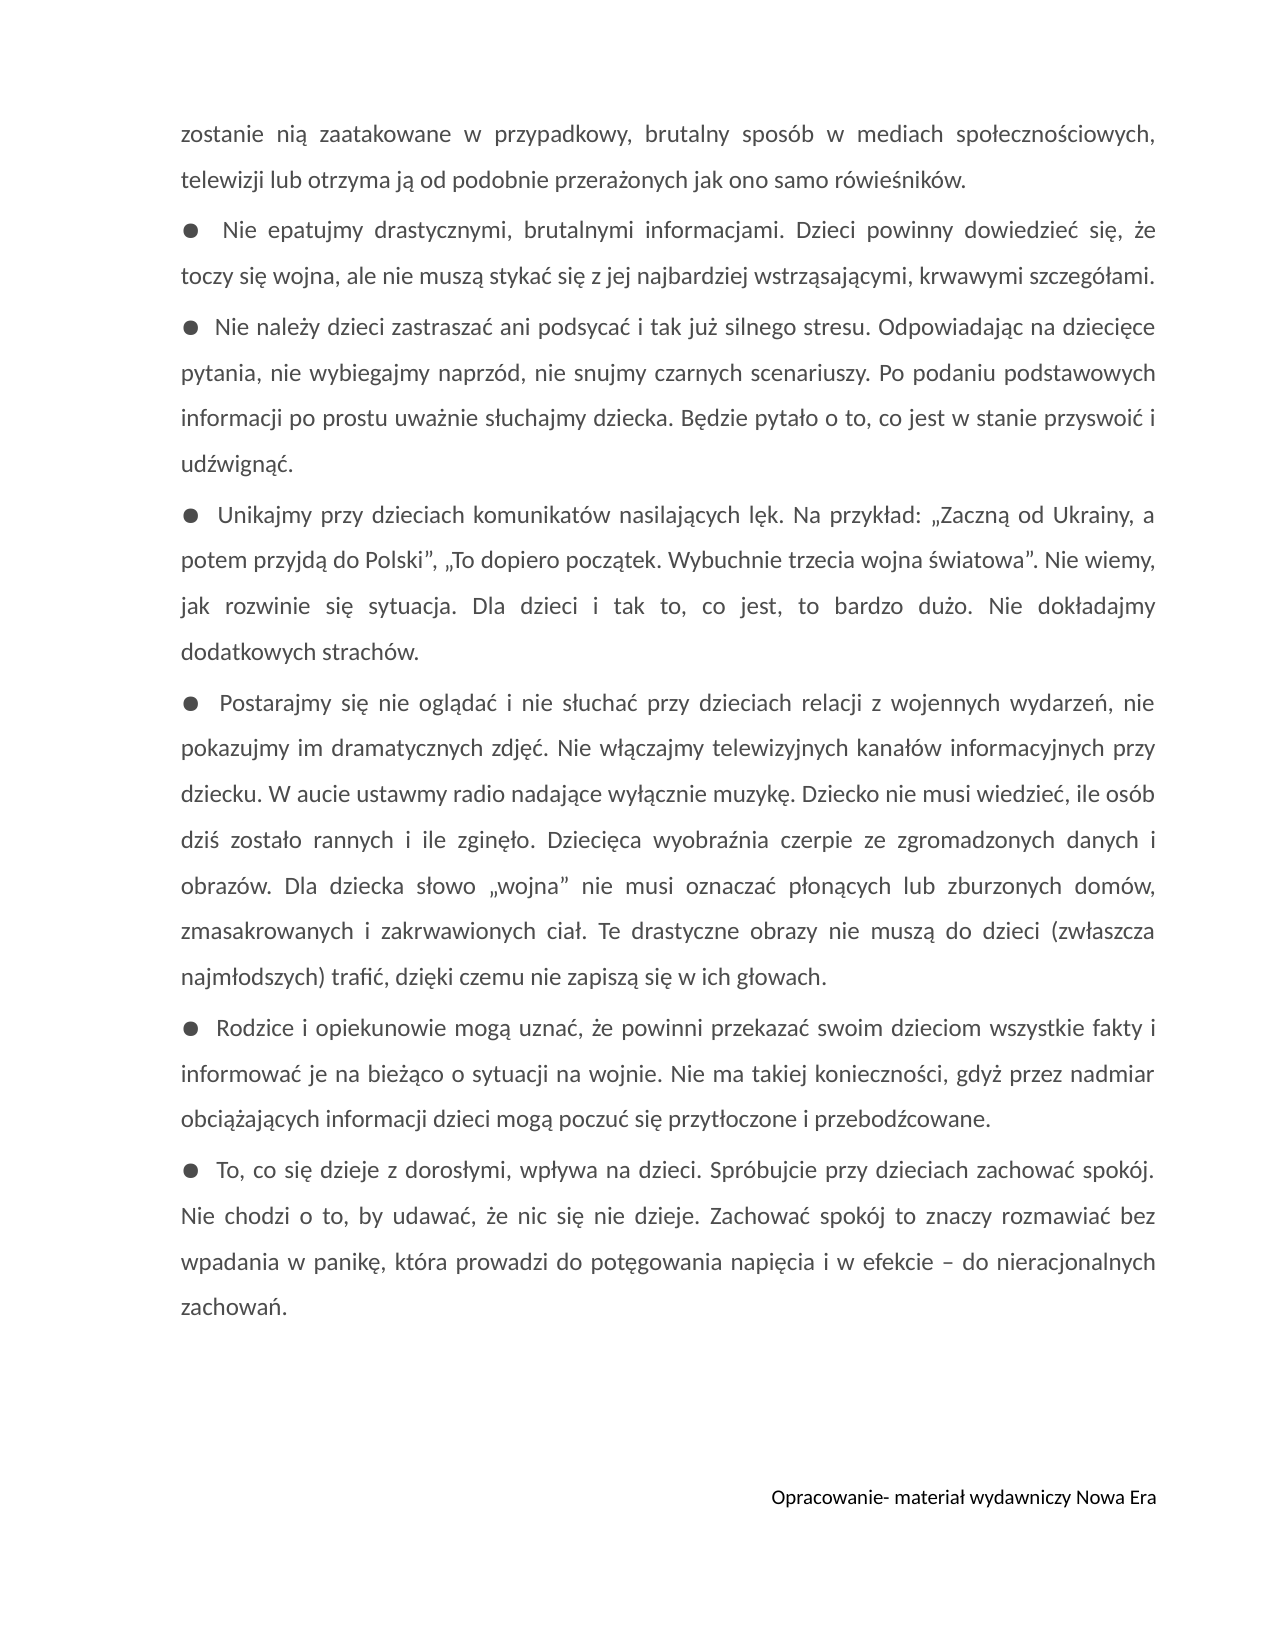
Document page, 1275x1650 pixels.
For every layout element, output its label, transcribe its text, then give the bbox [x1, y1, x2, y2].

list zostanie nią zaatakowane w przypadkowy, brutalny sposób w mediach społecznościowych, telewizji lub otrzyma ją od podobnie przerażonych jak ono samo rówieśników. [118, 118, 1157, 194]
list To, co się dzieje z dorosłymi, wpływa na dzieci. Spróbujcie przy dzieciach zachować spokój. Nie chodzi o to, by udawać, że nic się nie dzieje. Zachować spokój to znaczy rozmawiać bez wpadania w panikę, która prowadzi do potęgowania napięcia i w efekcie – do nieracjonalnych zachowań. [118, 1154, 1157, 1322]
text Opracowanie- materiał wydawniczy Nowa Era [118, 1484, 1157, 1509]
list Rodzice i opiekunowie mogą uznać, że powinni przekazać swoim dzieciom wszystkie fakty i informować je na bieżąco o sytuacji na wojnie. Nie ma takiej konieczności, gdyż przez nadmiar obciążających informacji dzieci mogą poczuć się przytłoczone i przebodźcowane. [118, 1012, 1157, 1134]
list Nie epatujmy drastycznymi, brutalnymi informacjami. Dzieci powinny dowiedzieć się, że toczy się wojna, ale nie muszą stykać się z jej najbardziej wstrząsającymi, krwawymi szczegółami. [118, 214, 1157, 291]
list Nie należy dzieci zastraszać ani podsycać i tak już silnego stresu. Odpowiadając na dziecięce pytania, nie wybiegajmy naprzód, nie snujmy czarnych scenariuszy. Po podaniu podstawowych informacji po prostu uważnie słuchajmy dziecka. Będzie pytało o to, co jest w stanie przyswoić i udźwignąć. [118, 311, 1157, 479]
list Postarajmy się nie oglądać i nie słuchać przy dzieciach relacji z wojennych wydarzeń, nie pokazujmy im dramatycznych zdjęć. Nie włączajmy telewizyjnych kanałów informacyjnych przy dziecku. W aucie ustawmy radio nadające wyłącznie muzykę. Dziecko nie musi wiedzieć, ile osób dziś zostało rannych i ile zginęło. Dziecięca wyobraźnia czerpie ze zgromadzonych danych i obrazów. Dla dziecka słowo „wojna” nie musi oznaczać płonących lub zburzonych domów, zmasakrowanych i zakrwawionych ciał. Te drastyczne obrazy nie muszą do dzieci (zwłaszcza najmłodszych) trafić, dzięki czemu nie zapiszą się w ich głowach. [118, 687, 1157, 992]
list Unikajmy przy dzieciach komunikatów nasilających lęk. Na przykład: „Zaczną od Ukrainy, a potem przyjdą do Polski”, „To dopiero początek. Wybuchnie trzecia wojna światowa”. Nie wiemy, jak rozwinie się sytuacja. Dla dzieci i tak to, co jest, to bardzo dużo. Nie dokładajmy dodatkowych strachów. [118, 499, 1157, 667]
